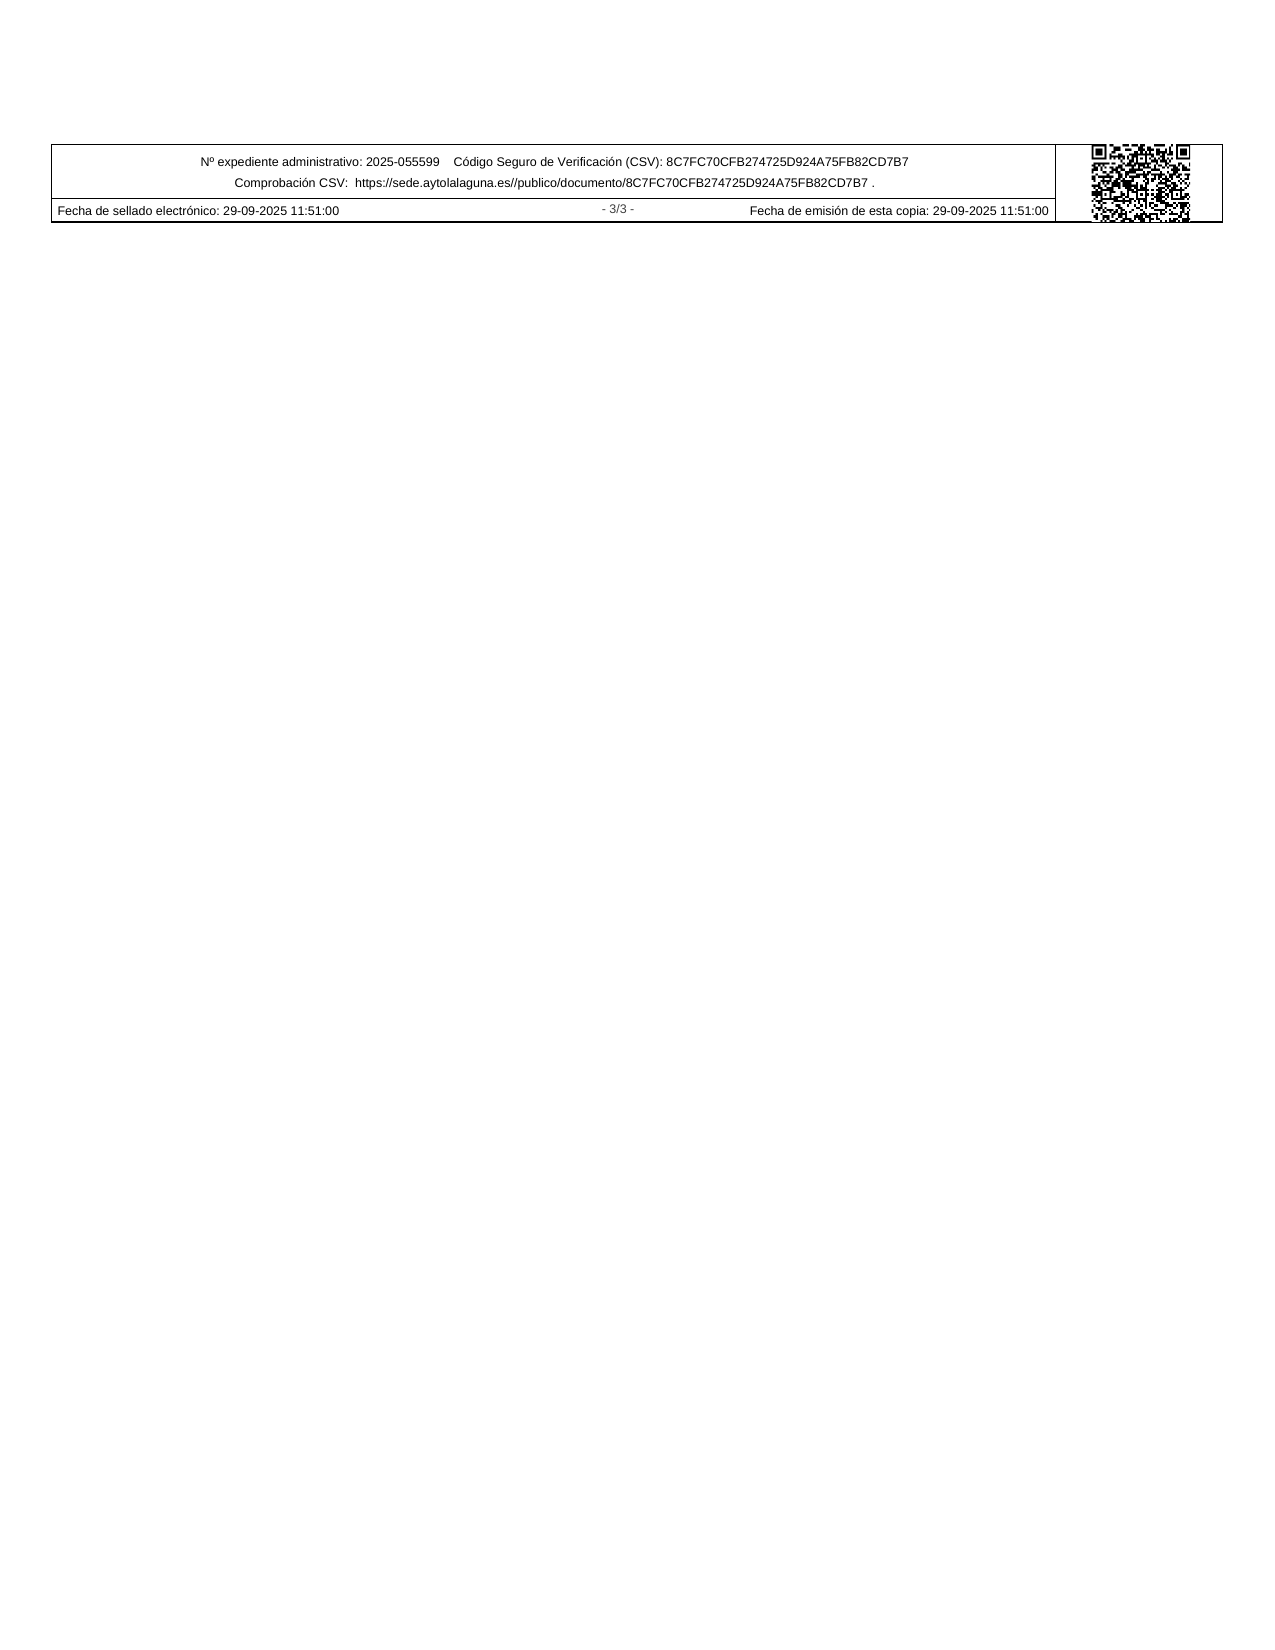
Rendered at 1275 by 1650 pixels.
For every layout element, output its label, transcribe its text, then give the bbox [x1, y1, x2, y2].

table_cell Fecha de sellado electrónico: 29-09-2025 11:51:00 - 3/3 - Fecha de emisión de esta copia: 29-09-2025 11:51:00 [52, 199, 1055, 221]
table_header [1191, 145, 1222, 221]
table_cell Nº expediente administrativo: 2025-055599 Código Seguro de Verificación (CSV): 8C7FC70CFB274725D924A75FB82CD7B7 Comprobación CSV: https://sede.aytolalaguna.es//publico/documento/8C7FC70CFB274725D924A75FB82CD7B7 . [52, 145, 1055, 198]
table_header [1056, 145, 1091, 221]
